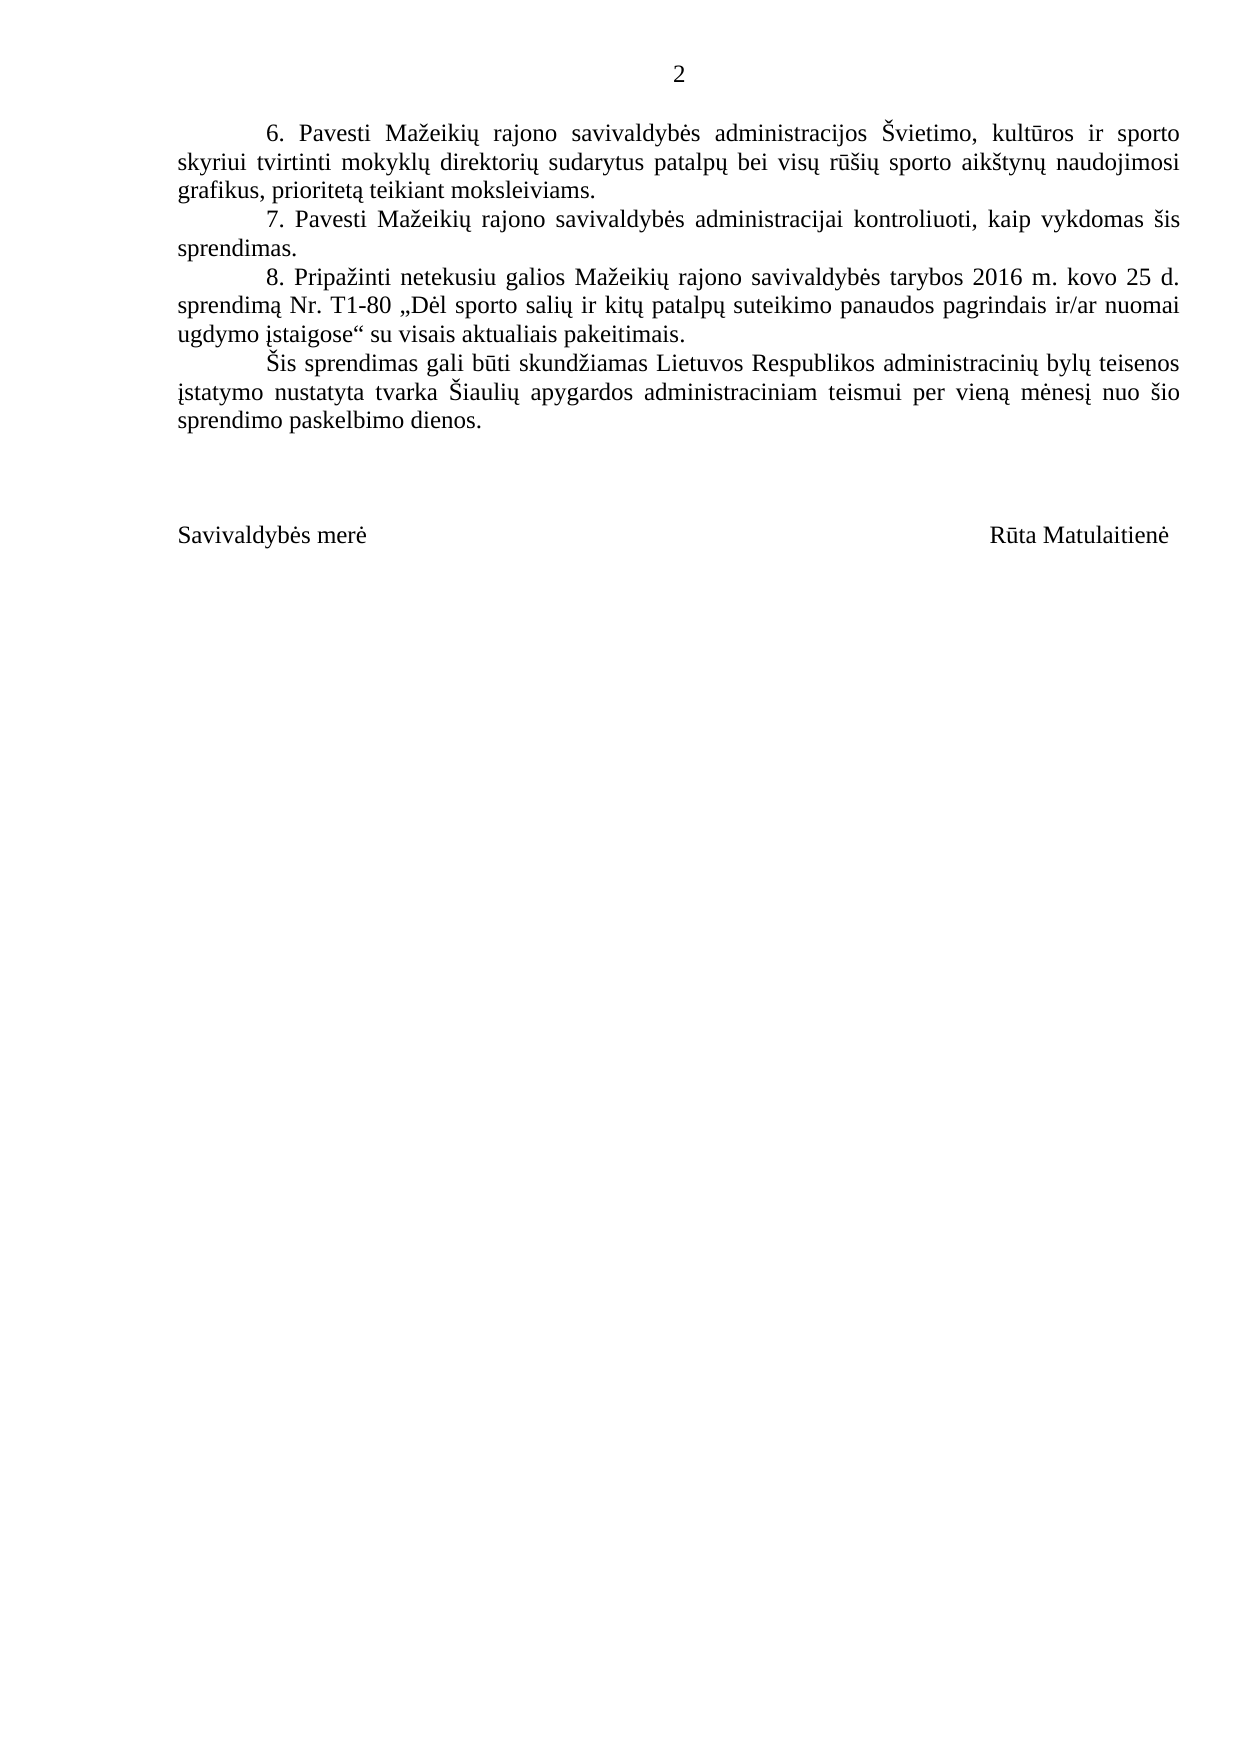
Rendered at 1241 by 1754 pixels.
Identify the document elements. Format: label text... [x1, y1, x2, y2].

text 7. Pavesti Mažeikių rajono savivaldybės administracijai kontroliuoti, kaip vykdomas šis sprendimas. [177, 204, 1181, 262]
text Šis sprendimas gali būti skundžiamas Lietuvos Respublikos administracinių bylų teisenos įstatymo nustatyta tvarka Šiaulių apygardos administraciniam teismui per vieną mėnesį nuo šio sprendimo paskelbimo dienos. [177, 348, 1181, 434]
text 8. Pripažinti netekusiu galios Mažeikių rajono savivaldybės tarybos 2016 m. kovo 25 d. sprendimą Nr. T1-80 „Dėl sporto salių ir kitų patalpų suteikimo panaudos pagrindais ir/ar nuomai ugdymo įstaigose“ su visais aktualiais pakeitimais. [177, 262, 1181, 348]
text 6. Pavesti Mažeikių rajono savivaldybės administracijos Švietimo, kultūros ir sporto skyriui tvirtinti mokyklų direktorių sudarytus patalpų bei visų rūšių sporto aikštynų naudojimosi grafikus, prioritetą teikiant moksleiviams. [177, 118, 1181, 204]
text Savivaldybės merė Rūta Matulaitienė [177, 521, 1181, 549]
